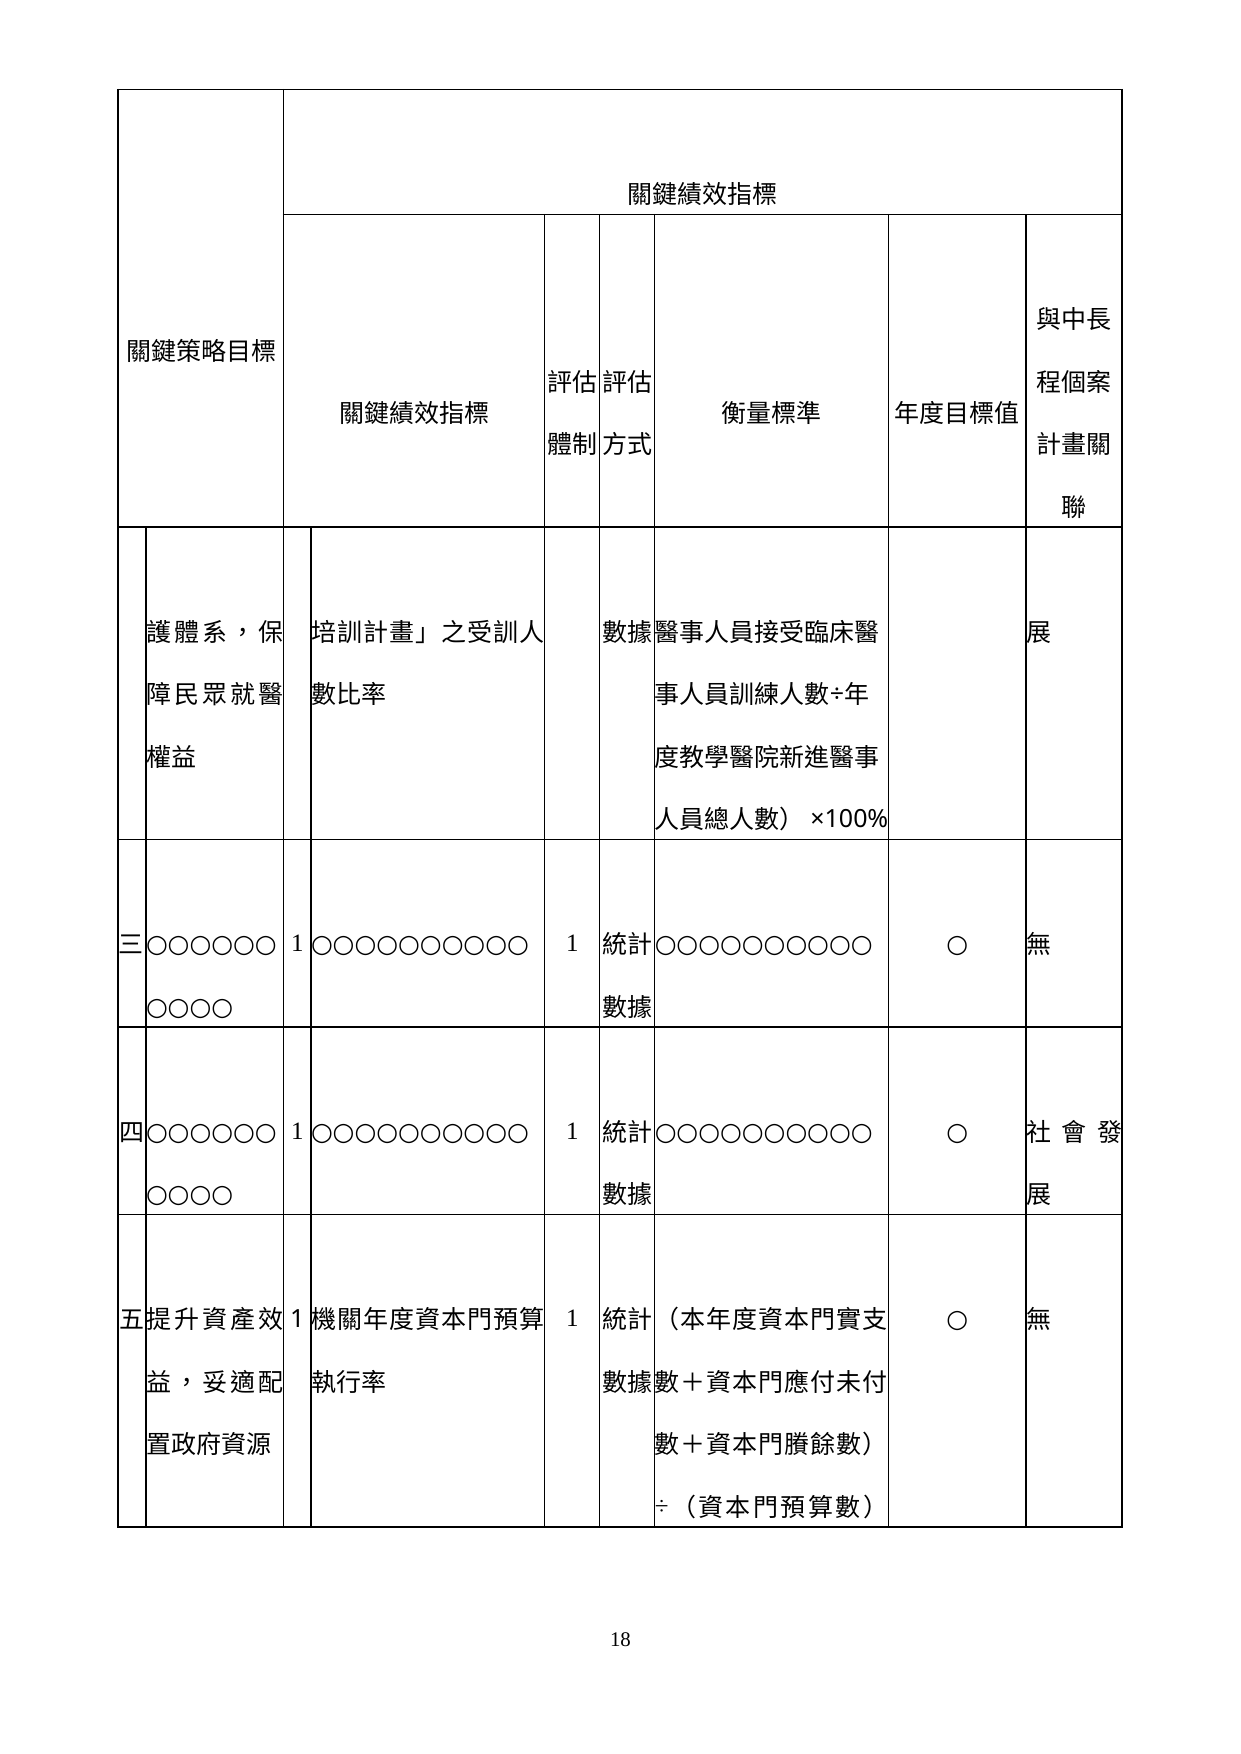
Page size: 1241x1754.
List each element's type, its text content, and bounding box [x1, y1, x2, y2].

table_cell 年度目標值 [889, 215, 1025, 526]
table_header 關鍵績效指標 [284, 90, 1121, 214]
table_cell ○ [889, 1215, 1025, 1526]
table_cell （本年度資本門實支數＋資本門應付未付數＋資本門賸餘數）÷（資本門預算數） [655, 1215, 888, 1526]
table_cell 統計數據 [600, 1028, 654, 1214]
table_cell 提升資產效益，妥適配置政府資源 [147, 1215, 283, 1526]
table_cell 1 [284, 1028, 310, 1214]
table_cell 評估 方式 [600, 215, 654, 526]
table_cell 與中長程個案計畫關聯 [1027, 215, 1121, 526]
table_cell 無 [1027, 1215, 1121, 1526]
table_cell 1 [284, 1215, 310, 1526]
table_cell 培訓計畫」之受訓人數比率 [312, 528, 544, 839]
table_cell 護體系，保障民眾就醫權益 [147, 528, 283, 839]
table_header 關鍵策略目標 [119, 90, 283, 526]
table_cell 機關年度資本門預算執行率 [312, 1215, 544, 1526]
table_cell [889, 528, 1025, 839]
table_cell 展 [1027, 528, 1121, 839]
table_cell 評估 體制 [545, 215, 599, 526]
table_cell 三 [119, 840, 145, 1026]
table_cell 關鍵績效指標 [284, 215, 544, 526]
table_cell 四 [119, 1028, 145, 1214]
table_cell 無 [1027, 840, 1121, 1026]
table_cell ○○○○○○○○○○ [147, 840, 283, 1026]
table_cell 統計數據 [600, 840, 654, 1026]
table_cell 統計數據 [600, 1215, 654, 1526]
table_cell [545, 528, 599, 839]
table_cell 五 [119, 1215, 145, 1526]
table_cell ○○○○○○○○○○ [655, 840, 888, 1026]
table_cell [119, 528, 145, 839]
table_cell ○ [889, 1028, 1025, 1214]
table_cell 統計數據 [600, 528, 654, 839]
table_cell 衡量標準 [655, 215, 888, 526]
table_cell ○○○○○○○○○○ [655, 1028, 888, 1214]
table_cell 1 [284, 840, 310, 1026]
table_cell 1 [545, 1028, 599, 1214]
table_cell ○○○○○○○○○○ [312, 1028, 544, 1214]
table_cell 社會發展 [1027, 1028, 1121, 1214]
table_cell 1 [545, 1215, 599, 1526]
table_cell ○○○○○○○○○○ [147, 1028, 283, 1214]
table_cell [284, 528, 310, 839]
table_cell 1 [545, 840, 599, 1026]
table_cell ○○○○○○○○○○ [312, 840, 544, 1026]
table_cell （年度教學醫院新進醫事人員接受臨床醫事人員訓練人數÷年度教學醫院新進醫事人員總人數） ×100% [655, 528, 888, 839]
table_cell ○ [889, 840, 1025, 1026]
